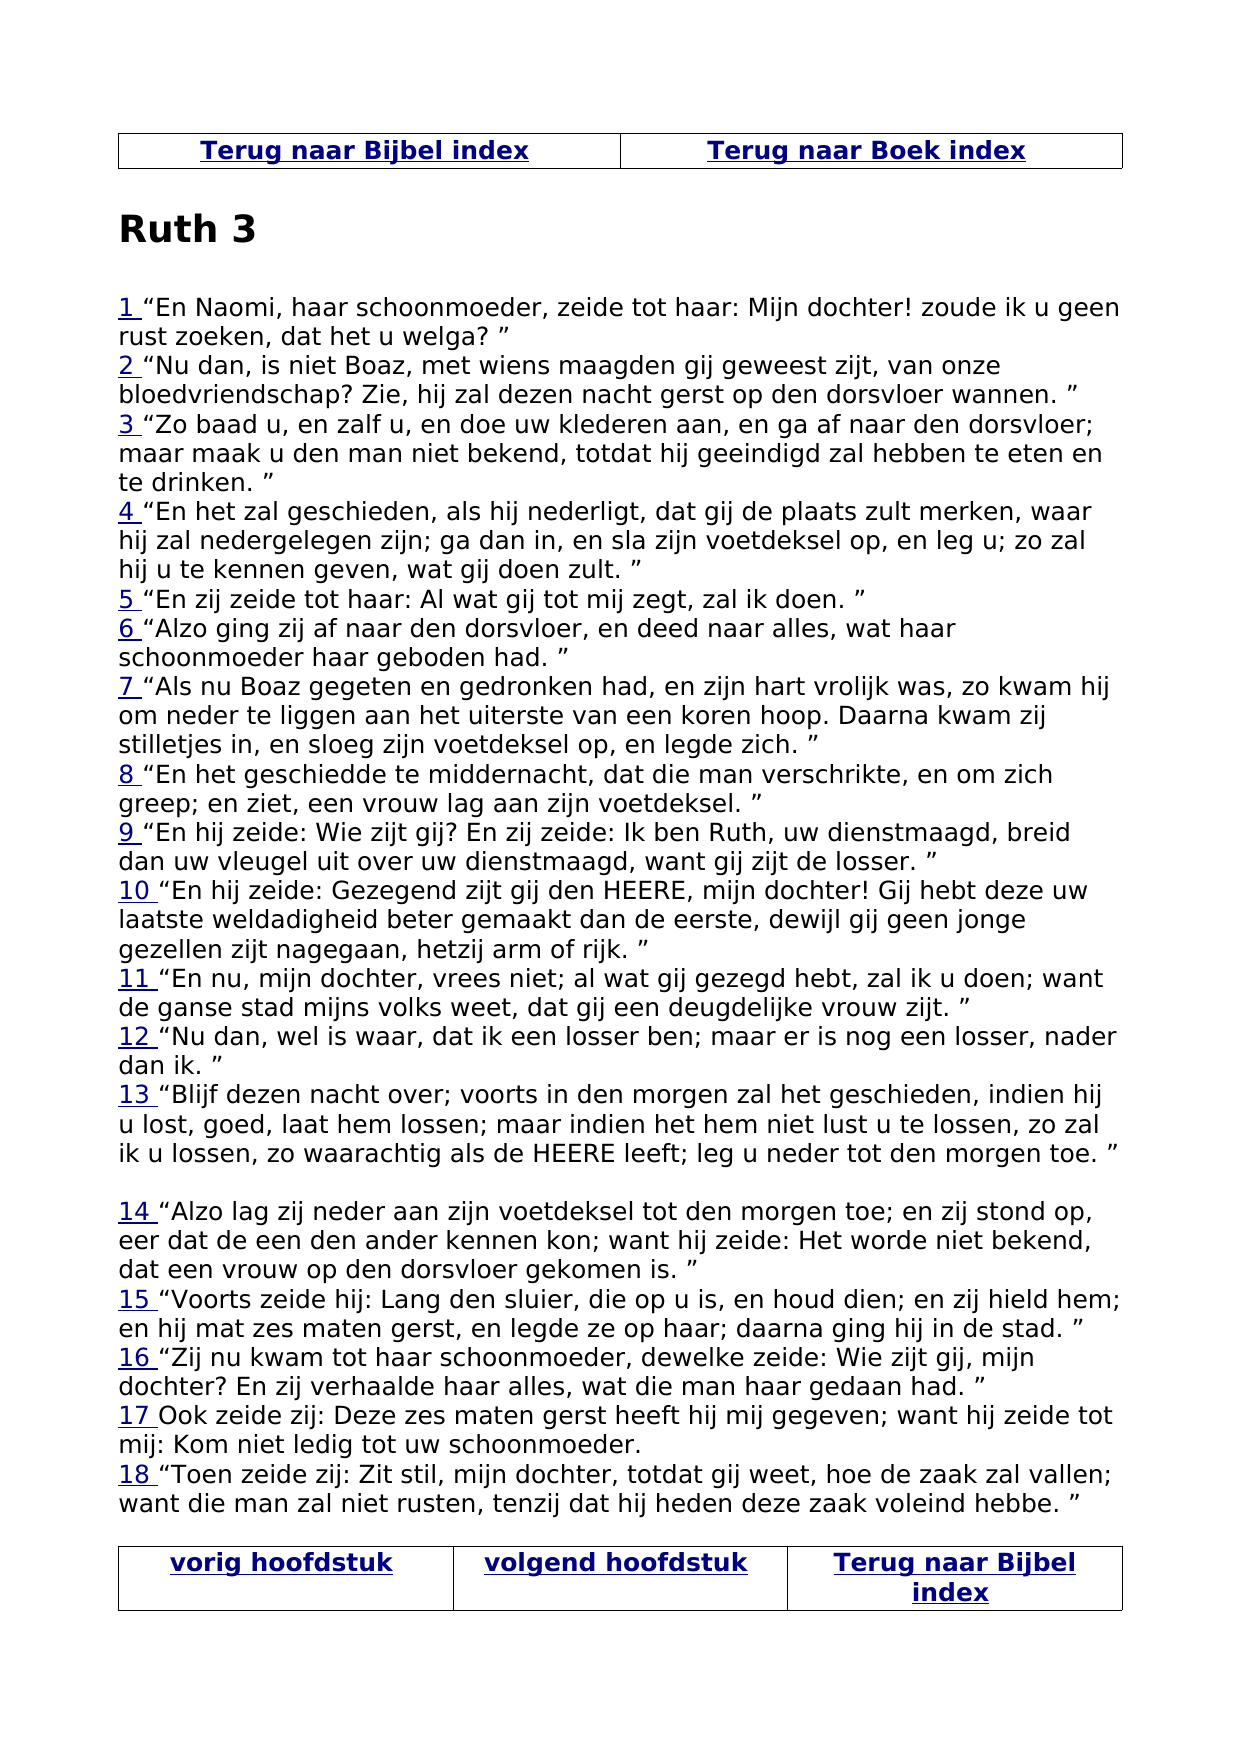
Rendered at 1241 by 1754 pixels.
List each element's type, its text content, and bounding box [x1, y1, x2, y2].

table_header Terug naar Boek index [621, 134, 1122, 168]
subtitle Ruth 3 [118, 208, 1122, 252]
table_header volgend hoofdstuk [454, 1547, 787, 1610]
text 1 “En Naomi, haar schoonmoeder, zeide tot haar: Mijn dochter! zoude ik u geen rust zoeken, dat het u welga? ” 2 “Nu dan, is niet Boaz, met wiens maagden gij geweest zijt, van onze bloedvriendschap? Zie, hij zal dezen nacht gerst op den dorsvloer wannen. ” 3 “Zo baad u, en zalf u, en doe uw klederen aan, en ga af naar den dorsvloer; maar maak u den man niet bekend, totdat hij geeindigd zal hebben te eten en te drinken. ” 4 “En het zal geschieden, als hij nederligt, dat gij de plaats zult merken, waar hij zal nedergelegen zijn; ga dan in, en sla zijn voetdeksel op, en leg u; zo zal hij u te kennen geven, wat gij doen zult. ” 5 “En zij zeide tot haar: Al wat gij tot mij zegt, zal ik doen. ” 6 “Alzo ging zij af naar den dorsvloer, en deed naar alles, wat haar schoonmoeder haar geboden had. ” 7 “Als nu Boaz gegeten en gedronken had, en zijn hart vrolijk was, zo kwam hij om neder te liggen aan het uiterste van een koren hoop. Daarna kwam zij stilletjes in, en sloeg zijn voetdeksel op, en legde zich. ” 8 “En het geschiedde te middernacht, dat die man verschrikte, en om zich greep; en ziet, een vrouw lag aan zijn voetdeksel. ” 9 “En hij zeide: Wie zijt gij? En zij zeide: Ik ben Ruth, uw dienstmaagd, breid dan uw vleugel uit over uw dienstmaagd, want gij zijt de losser. ” 10 “En hij zeide: Gezegend zijt gij den HEERE, mijn dochter! Gij hebt deze uw laatste weldadigheid beter gemaakt dan de eerste, dewijl gij geen jonge gezellen zijt nagegaan, hetzij arm of rijk. ” 11 “En nu, mijn dochter, vrees niet; al wat gij gezegd hebt, zal ik u doen; want de ganse stad mijns volks weet, dat gij een deugdelijke vrouw zijt. ” 12 “Nu dan, wel is waar, dat ik een losser ben; maar er is nog een losser, nader dan ik. ” 13 “Blijf dezen nacht over; voorts in den morgen zal het geschieden, indien hij u lost, goed, laat hem lossen; maar indien het hem niet lust u te lossen, zo zal ik u lossen, zo waarachtig als de HEERE leeft; leg u neder tot den morgen toe. ” 14 “Alzo lag zij neder aan zijn voetdeksel tot den morgen toe; en zij stond op, eer dat de een den ander kennen kon; want hij zeide: Het worde niet bekend, dat een vrouw op den dorsvloer gekomen is. ” 15 “Voorts zeide hij: Lang den sluier, die op u is, en houd dien; en zij hield hem; en hij mat zes maten gerst, en legde ze op haar; daarna ging hij in de stad. ” 16 “Zij nu kwam tot haar schoonmoeder, dewelke zeide: Wie zijt gij, mijn dochter? En zij verhaalde haar alles, wat die man haar gedaan had. ” 17 Ook zeide zij: Deze zes maten gerst heeft hij mij gegeven; want hij zeide tot mij: Kom niet ledig tot uw schoonmoeder. 18 “Toen zeide zij: Zit stil, mijn dochter, totdat gij weet, hoe de zaak zal vallen; want die man zal niet rusten, tenzij dat hij heden deze zaak voleind hebbe. ” [118, 264, 1122, 1518]
table_header Terug naar Bijbel index [788, 1547, 1122, 1610]
table_header vorig hoofdstuk [119, 1547, 453, 1610]
table_header Terug naar Bijbel index [119, 134, 620, 168]
